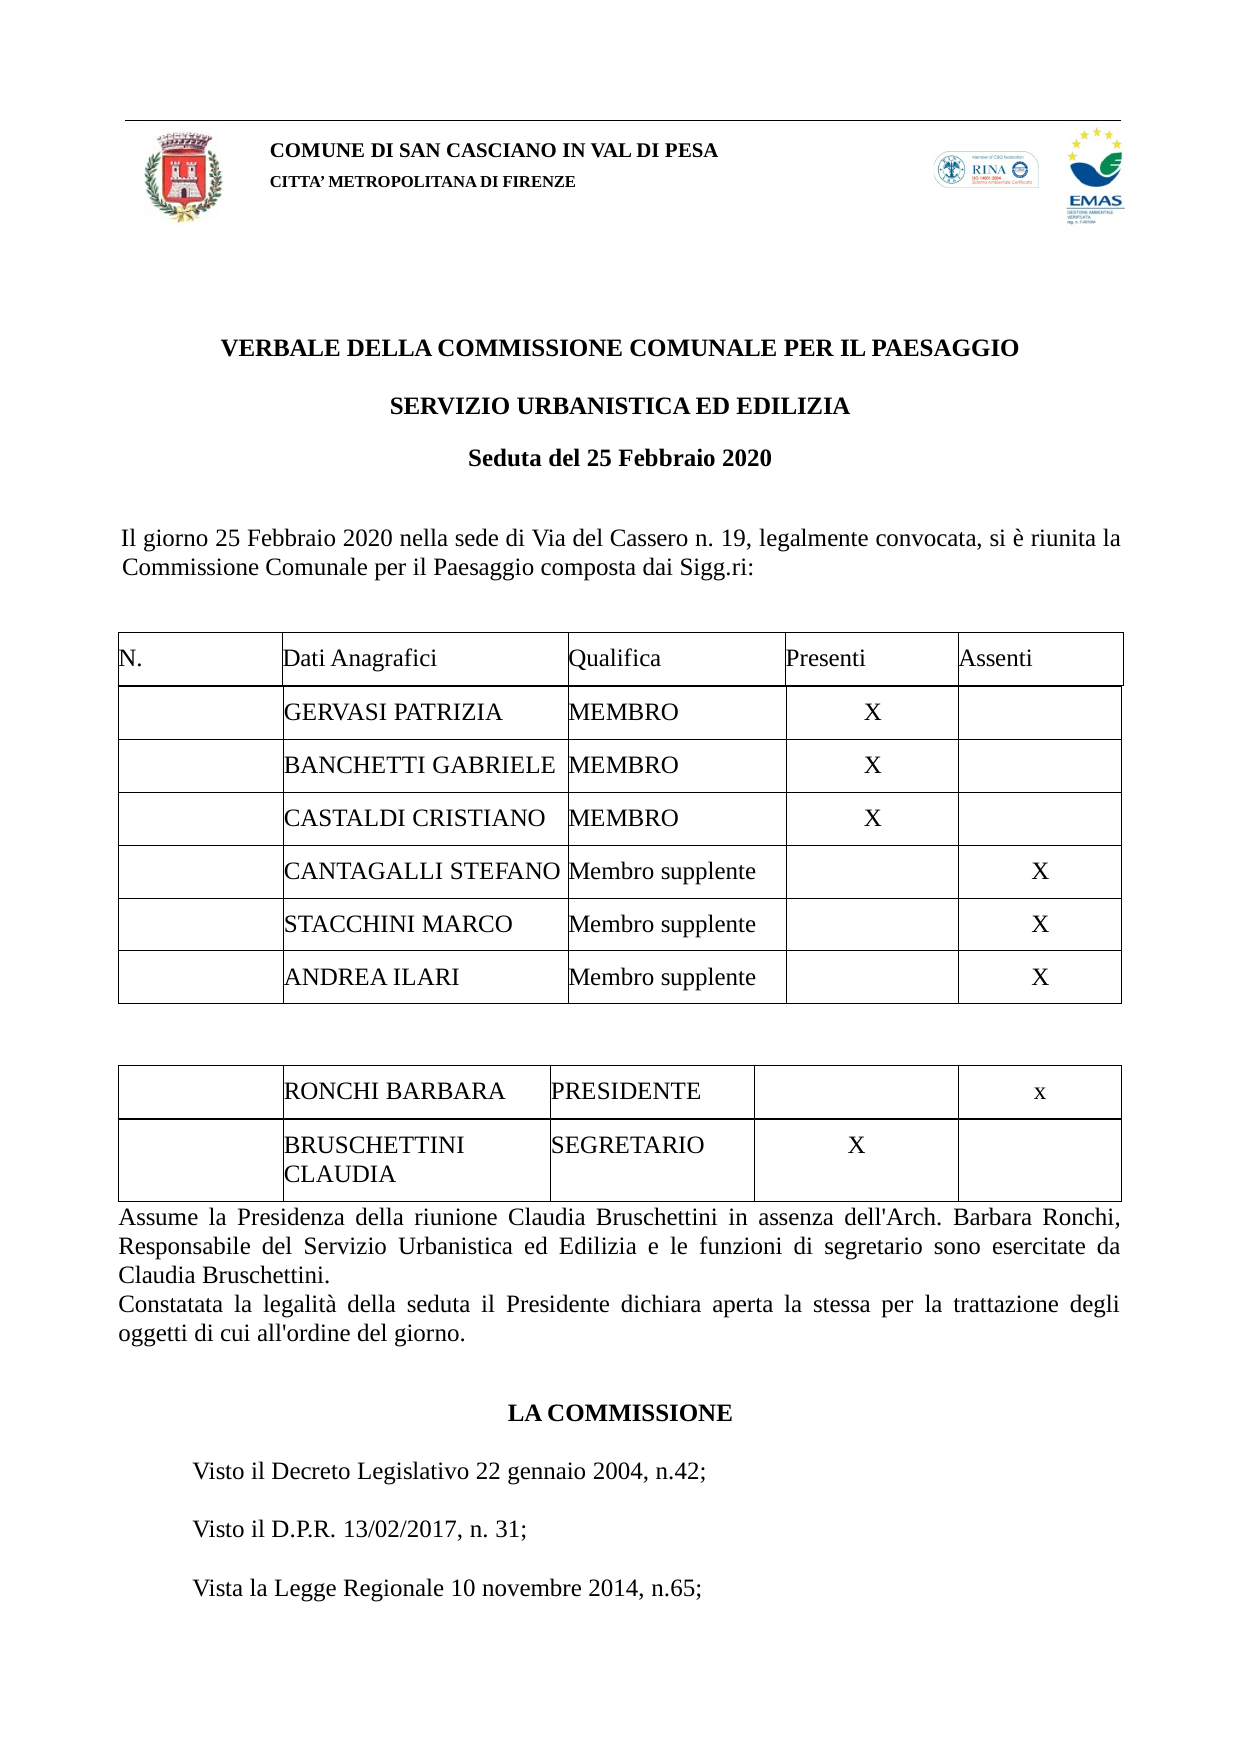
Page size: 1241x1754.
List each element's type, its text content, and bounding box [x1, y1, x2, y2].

table_header [959, 1120, 1121, 1201]
table_cell CANTAGALLI STEFANO [284, 846, 568, 897]
table_cell [787, 951, 958, 1003]
table_header [959, 687, 1121, 739]
table_cell [119, 846, 283, 897]
table_header Presenti [786, 633, 958, 685]
table_header MEMBRO [569, 687, 786, 739]
table_cell X [959, 899, 1121, 950]
table_cell [119, 899, 283, 950]
table_header x [959, 1066, 1121, 1118]
table_cell [119, 951, 283, 1003]
text Assume la Presidenza della riunione Claudia Bruschettini in assenza dell'Arch. Barbara Ronchi, Responsabile del Servizio Urbanistica ed Edilizia e le funzioni di segretario sono esercitate da Claudia Bruschettini. [118, 1202, 1122, 1289]
table_cell [119, 793, 283, 844]
table_header N. [119, 633, 282, 685]
table_cell MEMBRO [569, 740, 786, 792]
table_header PRESIDENTE [551, 1066, 754, 1118]
table_header X [787, 687, 958, 739]
table_header Qualifica [569, 633, 785, 685]
table_header X [755, 1120, 958, 1201]
table_cell X [787, 793, 958, 844]
table_header COMUNE DI SAN CASCIANO IN VAL DI PESA CITTA’ METROPOLITANA DI FIRENZE [258, 128, 921, 253]
table_header [119, 1066, 283, 1118]
text Seduta del 25 Febbraio 2020 [118, 442, 1122, 471]
table_cell [959, 793, 1121, 844]
table_cell Membro supplente [569, 899, 786, 950]
text SERVIZIO URBANISTICA ED EDILIZIA [118, 391, 1122, 420]
table_cell [959, 740, 1121, 792]
table_cell [119, 740, 283, 792]
table_header SEGRETARIO [551, 1120, 754, 1201]
table_header Assenti [959, 633, 1123, 685]
table_cell [787, 846, 958, 897]
text VERBALE DELLA COMMISSIONE COMUNALE PER IL PAESAGGIO [118, 333, 1122, 362]
table_cell MEMBRO [569, 793, 786, 844]
table_header [119, 687, 283, 739]
table_cell ANDREA ILARI [284, 951, 568, 1003]
table_header [1055, 128, 1163, 253]
table_cell CASTALDI CRISTIANO [284, 793, 568, 844]
table_cell X [959, 846, 1121, 897]
table_header [111, 128, 258, 253]
table_cell X [787, 740, 958, 792]
table_cell STACCHINI MARCO [284, 899, 568, 950]
table_header GERVASI PATRIZIA [284, 687, 568, 739]
table_cell BANCHETTI GABRIELE [284, 740, 568, 792]
table_cell [787, 899, 958, 950]
table_header [755, 1066, 958, 1118]
text Constatata la legalità della seduta il Presidente dichiara aperta la stessa per la trattazione degli oggetti di cui all'ordine del giorno. [118, 1289, 1122, 1347]
text Visto il D.P.R. 13/02/2017, n. 31; [118, 1514, 1122, 1543]
table_header RONCHI BARBARA [284, 1066, 550, 1118]
table_header Dati Anagrafici [283, 633, 568, 685]
table_cell Membro supplente [569, 846, 786, 897]
text LA COMMISSIONE [118, 1398, 1122, 1427]
table_cell Membro supplente [569, 951, 786, 1003]
table_header [119, 1120, 283, 1201]
table_cell X [959, 951, 1121, 1003]
text Vista la Legge Regionale 10 novembre 2014, n.65; [118, 1572, 1122, 1602]
text Visto il Decreto Legislativo 22 gennaio 2004, n.42; [118, 1456, 1122, 1485]
table_header BRUSCHETTINI CLAUDIA [284, 1120, 550, 1201]
text Il giorno 25 Febbraio 2020 nella sede di Via del Cassero n. 19, legalmente convocata, si è riunita la Commissione Comunale per il Paesaggio composta dai Sigg.ri: [121, 523, 1122, 581]
table_header [921, 128, 1055, 253]
